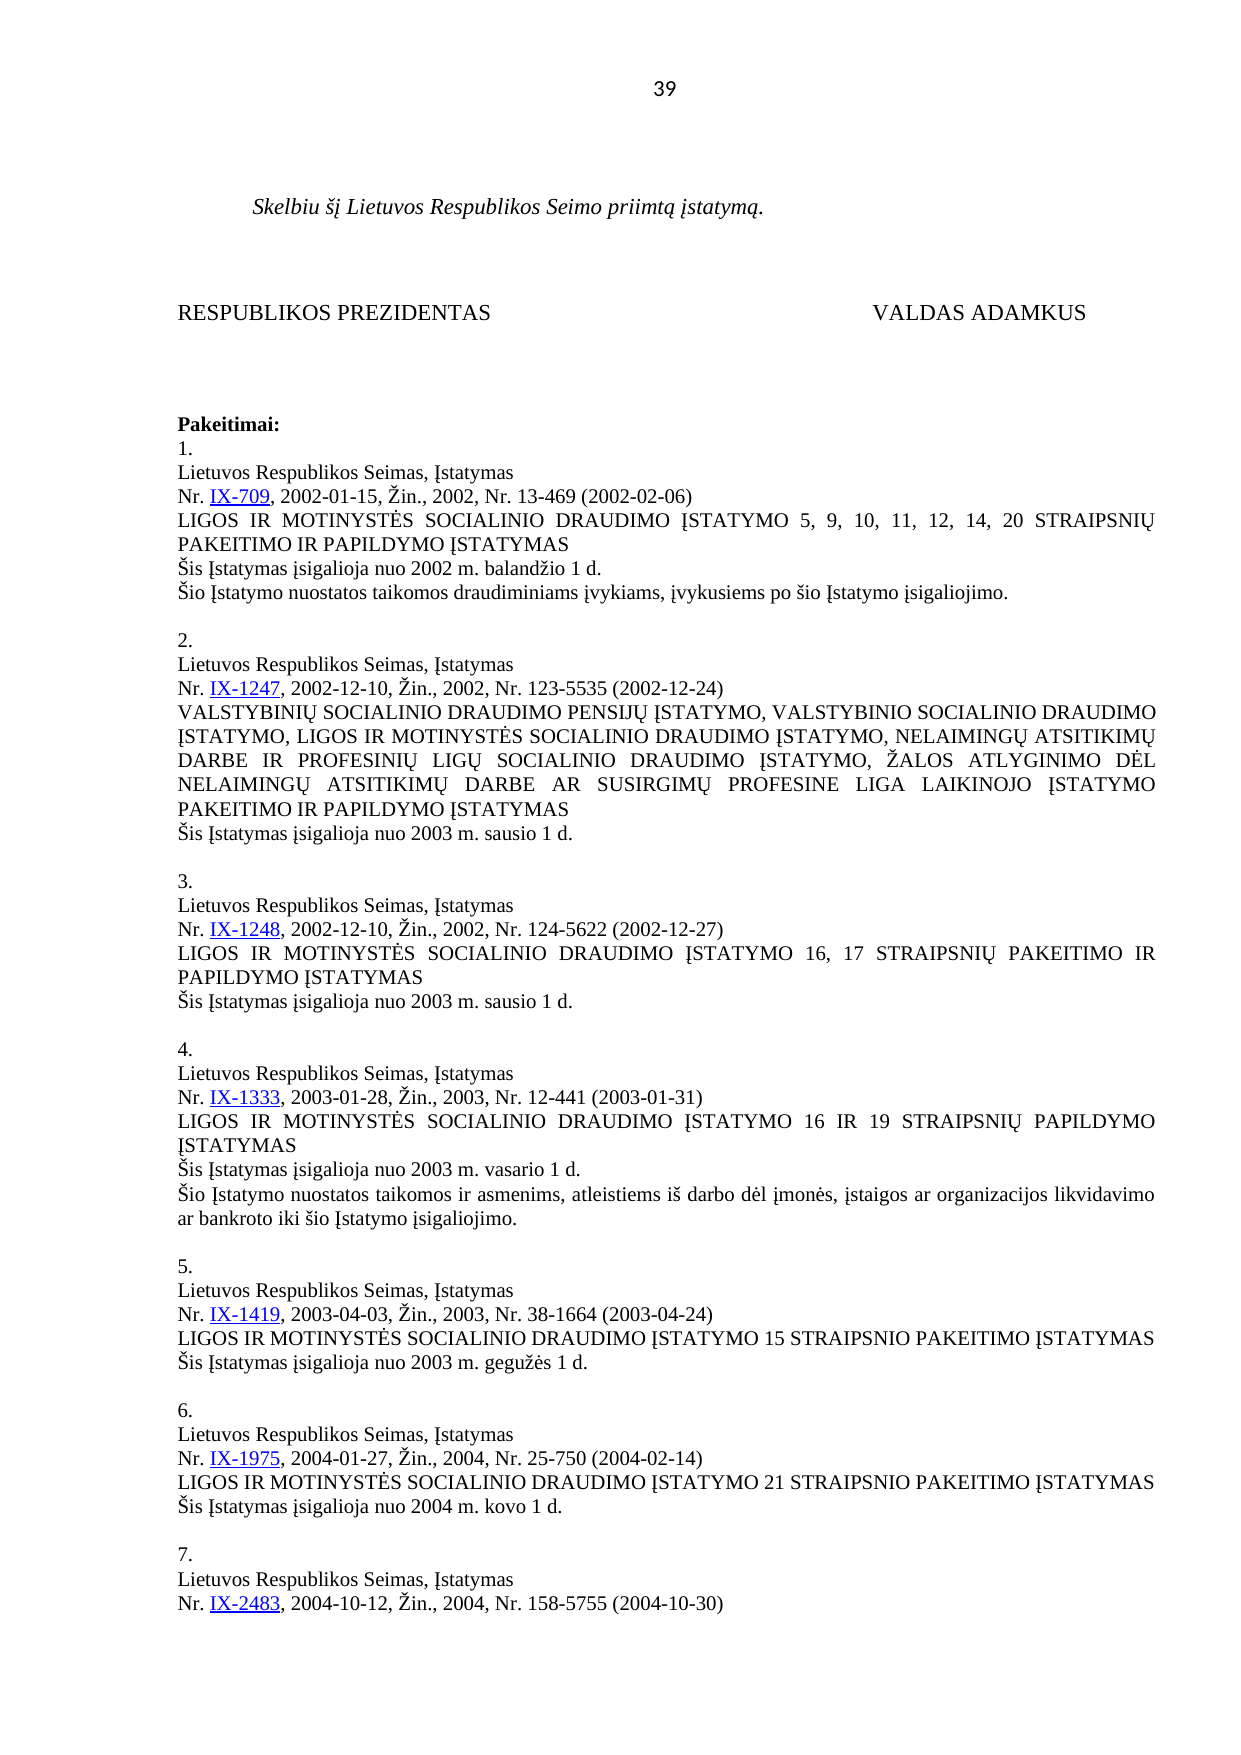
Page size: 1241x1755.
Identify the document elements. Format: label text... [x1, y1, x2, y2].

text Lietuvos Respublikos Seimas, Įstatymas [177, 1061, 1157, 1085]
text LIGOS IR MOTINYSTĖS SOCIALINIO DRAUDIMO ĮSTATYMO 16, 17 STRAIPSNIŲ PAKEITIMO IR PAPILDYMO ĮSTATYMAS [177, 941, 1157, 989]
text LIGOS IR MOTINYSTĖS SOCIALINIO DRAUDIMO ĮSTATYMO 21 STRAIPSNIO PAKEITIMO ĮSTATYMAS [177, 1470, 1157, 1494]
text 2. [177, 628, 1157, 652]
text Lietuvos Respublikos Seimas, Įstatymas [177, 1422, 1157, 1446]
text Lietuvos Respublikos Seimas, Įstatymas [177, 1566, 1157, 1591]
text Šis Įstatymas įsigalioja nuo 2003 m. sausio 1 d. [177, 821, 1157, 844]
text LIGOS IR MOTINYSTĖS SOCIALINIO DRAUDIMO ĮSTATYMO 15 STRAIPSNIO PAKEITIMO ĮSTATYMAS [177, 1326, 1157, 1350]
text LIGOS IR MOTINYSTĖS SOCIALINIO DRAUDIMO ĮSTATYMO 16 IR 19 STRAIPSNIŲ PAPILDYMO ĮSTATYMAS [177, 1109, 1157, 1157]
text Nr. IX-1247, 2002-12-10, Žin., 2002, Nr. 123-5535 (2002-12-24) [177, 676, 1157, 700]
text Šio Įstatymo nuostatos taikomos draudiminiams įvykiams, įvykusiems po šio Įstatymo įsigaliojimo. [177, 580, 1157, 604]
text 7. [177, 1542, 1157, 1566]
text Lietuvos Respublikos Seimas, Įstatymas [177, 652, 1157, 676]
text Pakeitimai: [177, 411, 1157, 436]
text 1. [177, 436, 1157, 459]
text 3. [177, 869, 1157, 893]
text Šio Įstatymo nuostatos taikomos ir asmenims, atleistiems iš darbo dėl įmonės, įstaigos ar organizacijos likvidavimo ar bankroto iki šio Įstatymo įsigaliojimo. [177, 1181, 1157, 1229]
text Šis Įstatymas įsigalioja nuo 2003 m. vasario 1 d. [177, 1157, 1157, 1181]
text Nr. IX-1333, 2003-01-28, Žin., 2003, Nr. 12-441 (2003-01-31) [177, 1085, 1157, 1109]
text Lietuvos Respublikos Seimas, Įstatymas [177, 459, 1157, 484]
text 4. [177, 1037, 1157, 1061]
text RESPUBLIKOS PREZIDENTAS VALDAS ADAMKUS [177, 299, 1157, 325]
text Lietuvos Respublikos Seimas, Įstatymas [177, 1278, 1157, 1302]
text Nr. IX-1248, 2002-12-10, Žin., 2002, Nr. 124-5622 (2002-12-27) [177, 917, 1157, 941]
text 6. [177, 1398, 1157, 1422]
text Skelbiu šį Lietuvos Respublikos Seimo priimtą įstatymą. [177, 193, 1157, 220]
text VALSTYBINIŲ SOCIALINIO DRAUDIMO PENSIJŲ ĮSTATYMO, VALSTYBINIO SOCIALINIO DRAUDIMO ĮSTATYMO, LIGOS IR MOTINYSTĖS SOCIALINIO DRAUDIMO ĮSTATYMO, NELAIMINGŲ ATSITIKIMŲ DARBE IR PROFESINIŲ LIGŲ SOCIALINIO DRAUDIMO ĮSTATYMO, ŽALOS ATLYGINIMO DĖL NELAIMINGŲ ATSITIKIMŲ DARBE AR SUSIRGIMŲ PROFESINE LIGA LAIKINOJO ĮSTATYMO PAKEITIMO IR PAPILDYMO ĮSTATYMAS [177, 700, 1157, 821]
text Šis Įstatymas įsigalioja nuo 2002 m. balandžio 1 d. [177, 556, 1157, 580]
text LIGOS IR MOTINYSTĖS SOCIALINIO DRAUDIMO ĮSTATYMO 5, 9, 10, 11, 12, 14, 20 STRAIPSNIŲ PAKEITIMO IR PAPILDYMO ĮSTATYMAS [177, 508, 1157, 556]
text Nr. IX-1419, 2003-04-03, Žin., 2003, Nr. 38-1664 (2003-04-24) [177, 1302, 1157, 1326]
text Nr. IX-709, 2002-01-15, Žin., 2002, Nr. 13-469 (2002-02-06) [177, 484, 1157, 508]
text Šis Įstatymas įsigalioja nuo 2003 m. gegužės 1 d. [177, 1350, 1157, 1374]
text 5. [177, 1254, 1157, 1278]
text Nr. IX-1975, 2004-01-27, Žin., 2004, Nr. 25-750 (2004-02-14) [177, 1446, 1157, 1470]
text Šis Įstatymas įsigalioja nuo 2003 m. sausio 1 d. [177, 989, 1157, 1013]
text Lietuvos Respublikos Seimas, Įstatymas [177, 893, 1157, 917]
text Nr. IX-2483, 2004-10-12, Žin., 2004, Nr. 158-5755 (2004-10-30) [177, 1591, 1157, 1614]
text Šis Įstatymas įsigalioja nuo 2004 m. kovo 1 d. [177, 1494, 1157, 1518]
